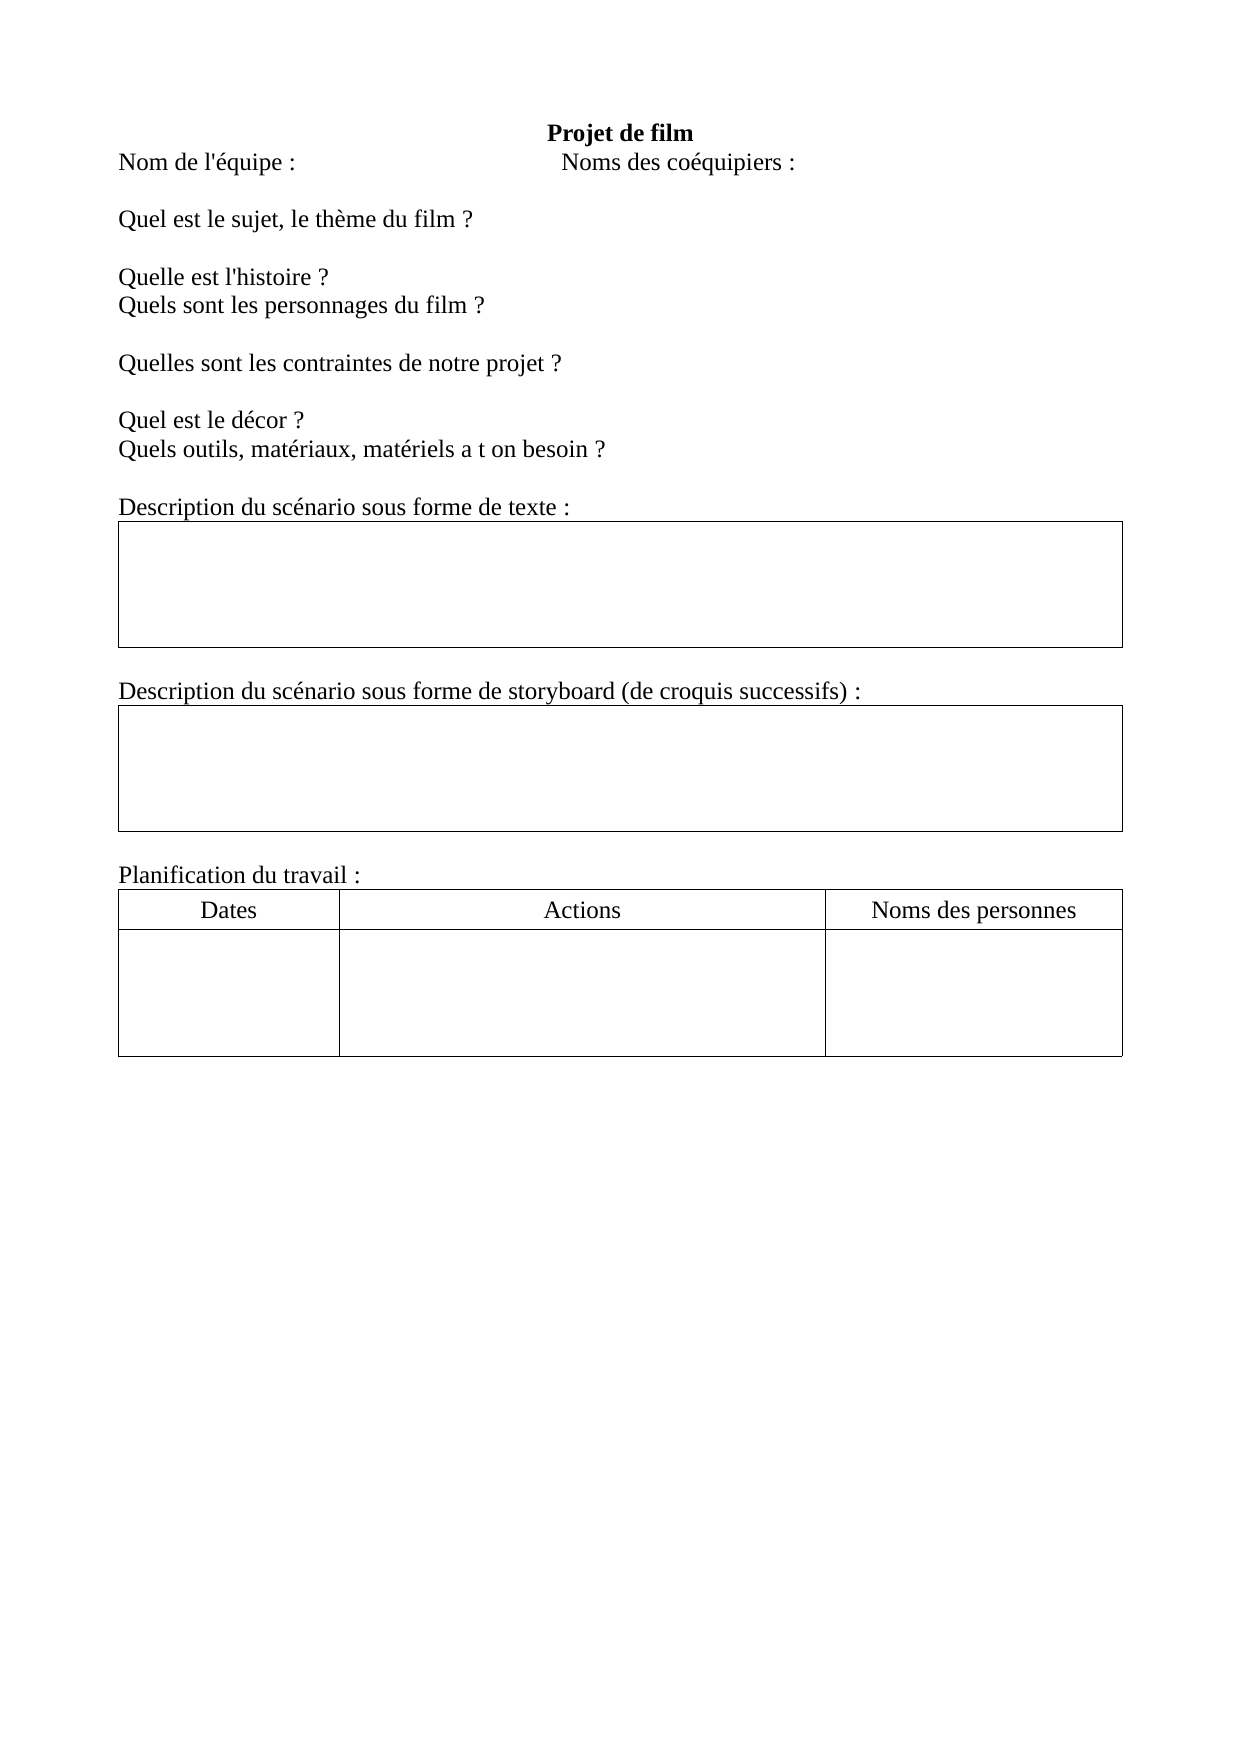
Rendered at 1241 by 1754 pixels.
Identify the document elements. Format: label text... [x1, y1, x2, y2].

table_header [119, 706, 1122, 831]
text Quels outils, matériaux, matériels a t on besoin ? [118, 434, 1122, 463]
text Quelle est l'histoire ? [118, 262, 1122, 291]
text Description du scénario sous forme de texte : [118, 492, 1122, 521]
text Projet de film [118, 118, 1122, 147]
text Quel est le sujet, le thème du film ? [118, 204, 1122, 233]
text Quel est le décor ? [118, 406, 1122, 434]
text Nom de l'équipe : Noms des coéquipiers : [118, 147, 1122, 176]
text Planification du travail : [118, 860, 1122, 889]
table_cell [340, 930, 825, 1056]
table_header [119, 522, 1122, 647]
table_cell [826, 930, 1122, 1056]
table_cell [119, 930, 339, 1056]
table_header Dates [119, 890, 339, 929]
table_header Noms des personnes [826, 890, 1122, 929]
text Quels sont les personnages du film ? [118, 291, 1122, 319]
text Quelles sont les contraintes de notre projet ? [118, 348, 1122, 377]
text Description du scénario sous forme de storyboard (de croquis successifs) : [118, 676, 1122, 705]
table_header Actions [340, 890, 825, 929]
